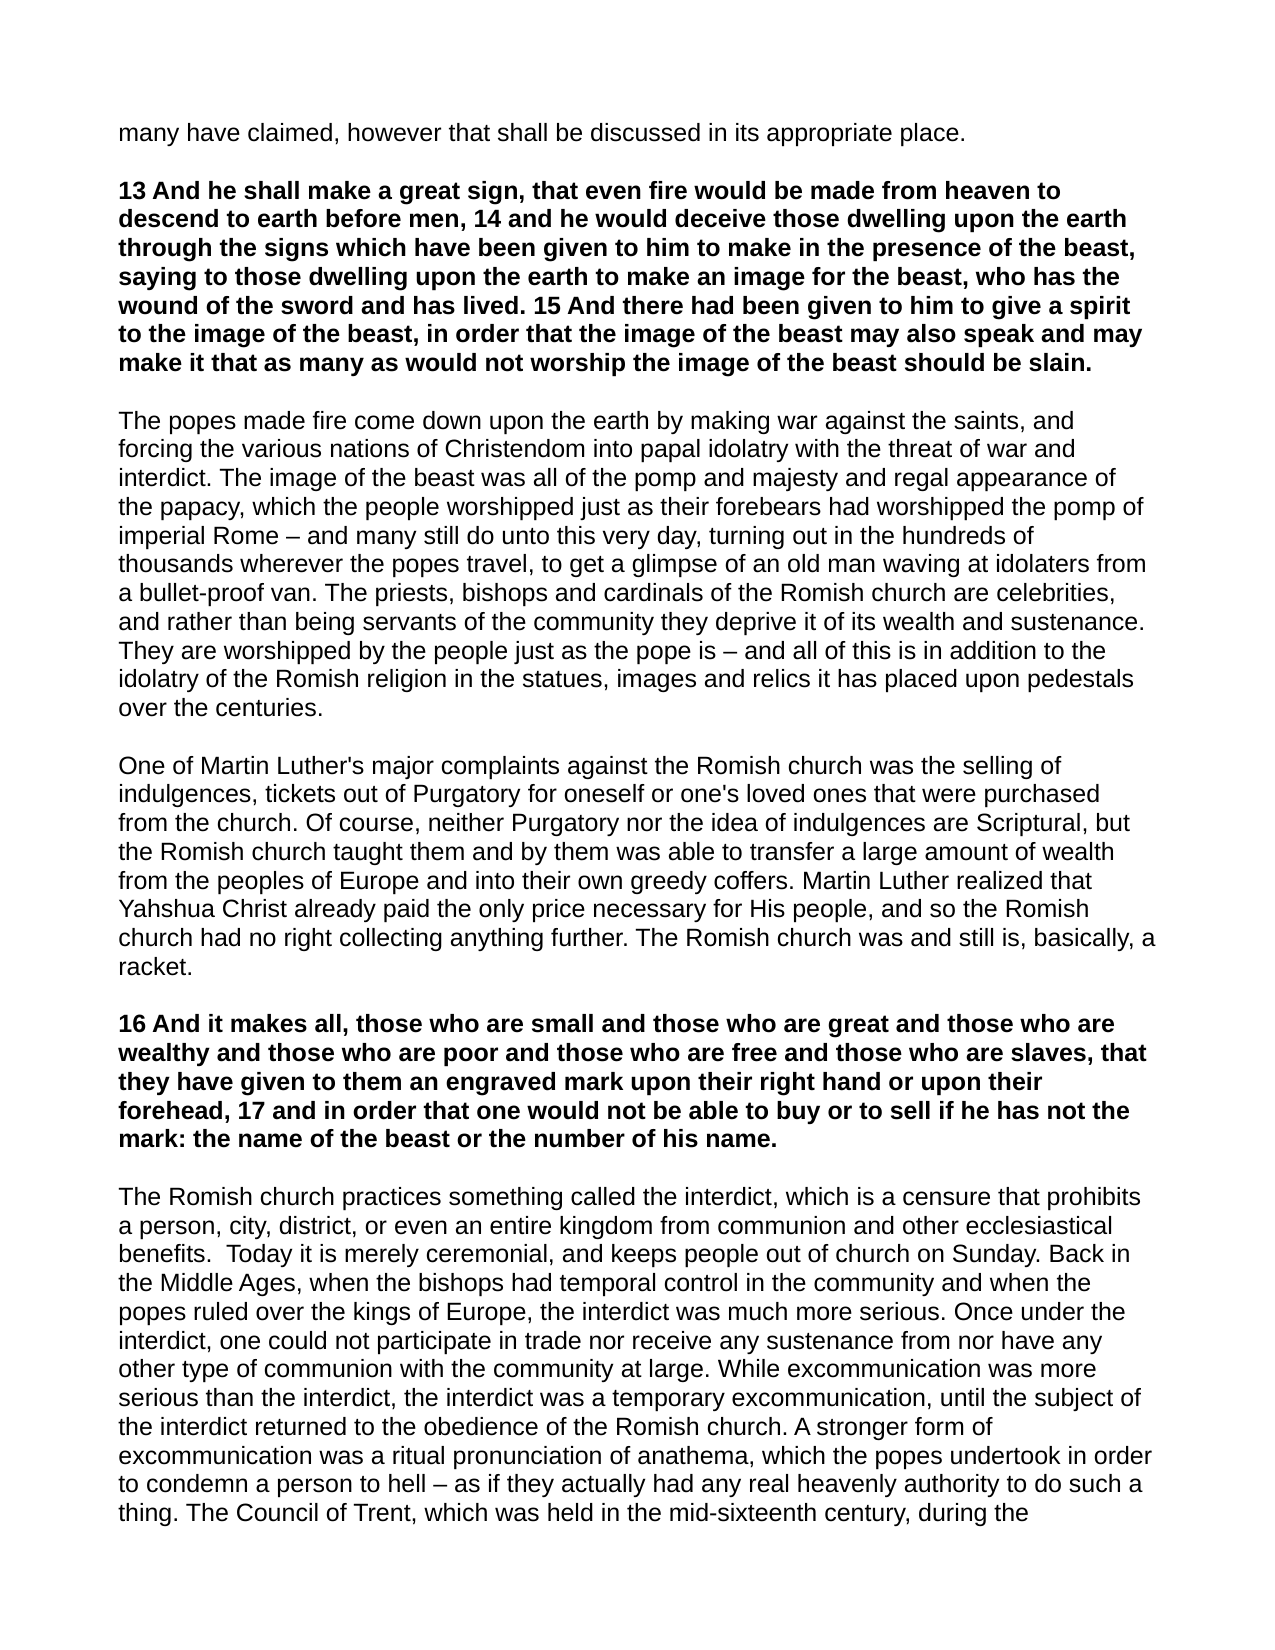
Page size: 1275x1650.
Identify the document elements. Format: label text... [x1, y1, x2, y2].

text 13 And he shall make a great sign, that even fire would be made from heaven to descend to earth before men, 14 and he would deceive those dwelling upon the earth through the signs which have been given to him to make in the presence of the beast, saying to those dwelling upon the earth to make an image for the beast, who has the wound of the sword and has lived. 15 And there had been given to him to give a spirit to the image of the beast, in order that the image of the beast may also speak and may make it that as many as would not worship the image of the beast should be slain. [118, 176, 1157, 377]
text many have claimed, however that shall be discussed in its appropriate place. [118, 118, 1157, 147]
text The popes made fire come down upon the earth by making war against the saints, and forcing the various nations of Christendom into papal idolatry with the threat of war and interdict. The image of the beast was all of the pomp and majesty and regal appearance of the papacy, which the people worshipped just as their forebears had worshipped the pomp of imperial Rome – and many still do unto this very day, turning out in the hundreds of thousands wherever the popes travel, to get a glimpse of an old man waving at idolaters from a bullet-proof van. The priests, bishops and cardinals of the Romish church are celebrities, and rather than being servants of the community they deprive it of its wealth and sustenance. They are worshipped by the people just as the pope is – and all of this is in addition to the idolatry of the Romish religion in the statues, images and relics it has placed upon pedestals over the centuries. [118, 406, 1157, 722]
text 16 And it makes all, those who are small and those who are great and those who are wealthy and those who are poor and those who are free and those who are slaves, that they have given to them an engraved mark upon their right hand or upon their forehead, 17 and in order that one would not be able to buy or to sell if he has not the mark: the name of the beast or the number of his name. [118, 1009, 1157, 1153]
text The Romish church practices something called the interdict, which is a censure that prohibits a person, city, district, or even an entire kingdom from communion and other ecclesiastical benefits. Today it is merely ceremonial, and keeps people out of church on Sunday. Back in the Middle Ages, when the bishops had temporal control in the community and when the popes ruled over the kings of Europe, the interdict was much more serious. Once under the interdict, one could not participate in trade nor receive any sustenance from nor have any other type of communion with the community at large. While excommunication was more serious than the interdict, the interdict was a temporary excommunication, until the subject of the interdict returned to the obedience of the Romish church. A stronger form of excommunication was a ritual pronunciation of anathema, which the popes undertook in order to condemn a person to hell – as if they actually had any real heavenly authority to do such a thing. The Council of Trent, which was held in the mid-sixteenth century, during the [118, 1182, 1157, 1527]
text One of Martin Luther's major complaints against the Romish church was the selling of indulgences, tickets out of Purgatory for oneself or one's loved ones that were purchased from the church. Of course, neither Purgatory nor the idea of indulgences are Scriptural, but the Romish church taught them and by them was able to transfer a large amount of wealth from the peoples of Europe and into their own greedy coffers. Martin Luther realized that Yahshua Christ already paid the only price necessary for His people, and so the Romish church had no right collecting anything further. The Romish church was and still is, basically, a racket. [118, 751, 1157, 981]
